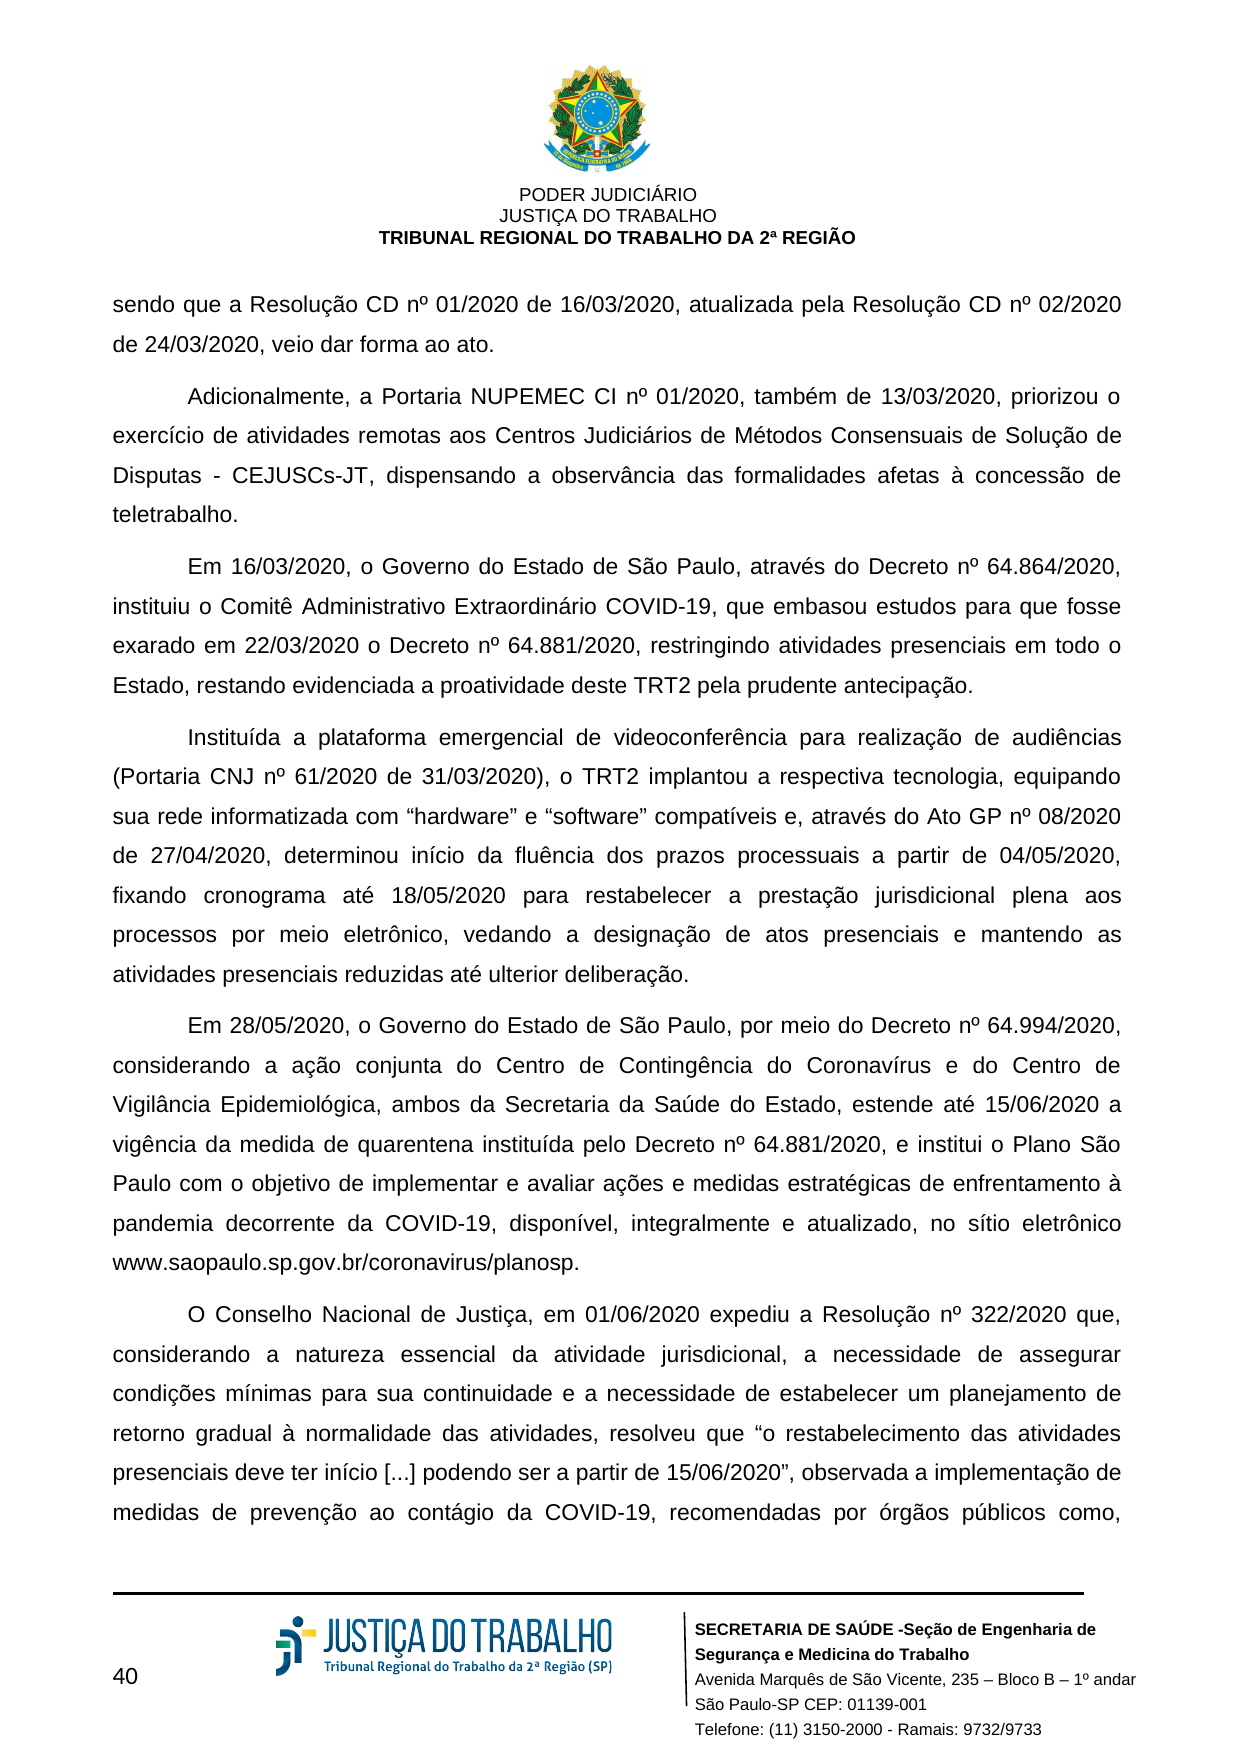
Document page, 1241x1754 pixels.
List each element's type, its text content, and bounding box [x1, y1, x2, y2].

text O Conselho Nacional de Justiça, em 01/06/2020 expediu a Resolução nº 322/2020 que, considerando a natureza essencial da atividade jurisdicional, a necessidade de assegurar condições mínimas para sua continuidade e a necessidade de estabelecer um planejamento de retorno gradual à normalidade das atividades, resolveu que “o restabelecimento das atividades presenciais deve ter início [...] podendo ser a partir de 15/06/2020”, observada a implementação de medidas de prevenção ao contágio da COVID-19, recomendadas por órgãos públicos como, [112, 1301, 1122, 1525]
text Em 28/05/2020, o Governo do Estado de São Paulo, por meio do Decreto nº 64.994/2020, considerando a ação conjunta do Centro de Contingência do Coronavírus e do Centro de Vigilância Epidemiológica, ambos da Secretaria da Saúde do Estado, estende até 15/06/2020 a vigência da medida de quarentena instituída pelo Decreto nº 64.881/2020, e institui o Plano São Paulo com o objetivo de implementar e avaliar ações e medidas estratégicas de enfrentamento à pandemia decorrente da COVID-19, disponível, integralmente e atualizado, no sítio eletrônico www.saopaulo.sp.gov.br/coronavirus/planosp. [112, 1012, 1122, 1276]
text Instituída a plataforma emergencial de videoconferência para realização de audiências (Portaria CNJ nº 61/2020 de 31/03/2020), o TRT2 implantou a respectiva tecnologia, equipando sua rede informatizada com “hardware” e “software” compatíveis e, através do Ato GP nº 08/2020 de 27/04/2020, determinou início da fluência dos prazos processuais a partir de 04/05/2020, fixando cronograma até 18/05/2020 para restabelecer a prestação jurisdicional plena aos processos por meio eletrônico, vedando a designação de atos presenciais e mantendo as atividades presenciais reduzidas até ulterior deliberação. [112, 724, 1122, 987]
text Adicionalmente, a Portaria NUPEMEC CI nº 01/2020, também de 13/03/2020, priorizou o exercício de atividades remotas aos Centros Judiciários de Métodos Consensuais de Solução de Disputas - CEJUSCs-JT, dispensando a observância das formalidades afetas à concessão de teletrabalho. [112, 383, 1122, 528]
text Em 16/03/2020, o Governo do Estado de São Paulo, através do Decreto nº 64.864/2020, instituiu o Comitê Administrativo Extraordinário COVID-19, que embasou estudos para que fosse exarado em 22/03/2020 o Decreto nº 64.881/2020, restringindo atividades presenciais em todo o Estado, restando evidenciada a proatividade deste TRT2 pela prudente antecipação. [112, 553, 1122, 698]
picture [276, 1616, 612, 1676]
text sendo que a Resolução CD nº 01/2020 de 16/03/2020, atualizada pela Resolução CD nº 02/2020 de 24/03/2020, veio dar forma ao ato. [112, 291, 1122, 357]
picture [543, 65, 650, 172]
